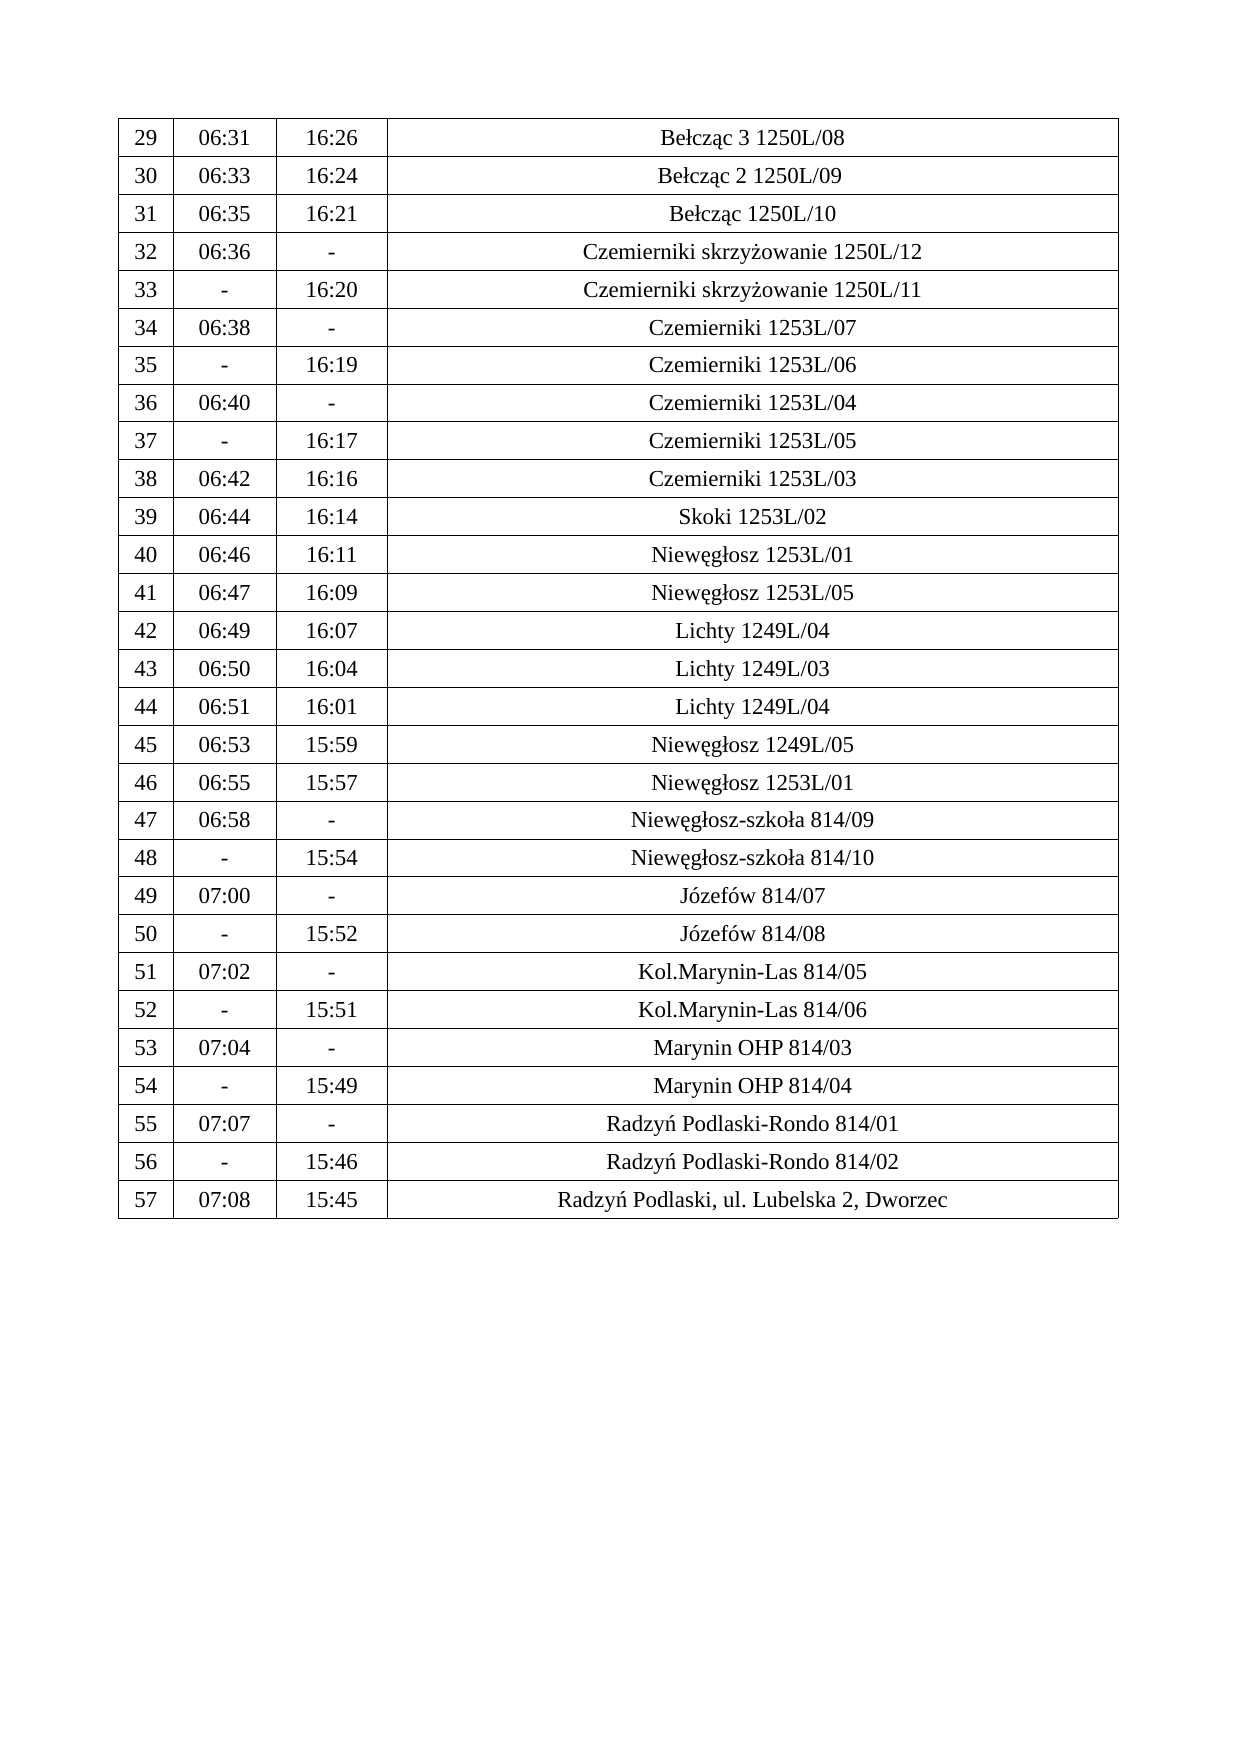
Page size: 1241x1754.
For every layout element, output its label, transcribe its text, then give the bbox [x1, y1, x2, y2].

table_cell 06:33 [174, 157, 276, 194]
table_cell 33 [119, 271, 173, 308]
table_cell - [174, 347, 276, 383]
table_cell 15:54 [277, 840, 387, 876]
table_cell - [174, 1067, 276, 1104]
table_cell 07:02 [174, 953, 276, 990]
table_cell 47 [119, 802, 173, 838]
table_cell Niewęgłosz 1253L/01 [388, 536, 1118, 573]
table_cell 56 [119, 1143, 173, 1180]
table_cell 38 [119, 460, 173, 497]
table_cell - [174, 271, 276, 308]
table_cell - [277, 1029, 387, 1066]
table_cell - [174, 840, 276, 876]
table_cell Czemierniki 1253L/05 [388, 422, 1118, 459]
table_cell 34 [119, 309, 173, 346]
table_cell 16:04 [277, 650, 387, 687]
table_cell 07:04 [174, 1029, 276, 1066]
table_cell 36 [119, 385, 173, 421]
table_cell 06:49 [174, 612, 276, 649]
table_cell Czemierniki 1253L/07 [388, 309, 1118, 346]
table_cell Skoki 1253L/02 [388, 498, 1118, 535]
table_cell 43 [119, 650, 173, 687]
table_cell Lichty 1249L/04 [388, 688, 1118, 725]
table_cell Radzyń Podlaski, ul. Lubelska 2, Dworzec [388, 1181, 1118, 1218]
table_cell 07:07 [174, 1105, 276, 1142]
table_cell 46 [119, 764, 173, 801]
table_cell Marynin OHP 814/04 [388, 1067, 1118, 1104]
table_cell 16:17 [277, 422, 387, 459]
table_cell Kol.Marynin-Las 814/05 [388, 953, 1118, 990]
table_cell 16:09 [277, 574, 387, 611]
table_cell 07:08 [174, 1181, 276, 1218]
table_cell 45 [119, 726, 173, 763]
table_cell Czemierniki 1253L/04 [388, 385, 1118, 421]
table_cell Niewęgłosz 1249L/05 [388, 726, 1118, 763]
table_cell 06:46 [174, 536, 276, 573]
table_cell Czemierniki skrzyżowanie 1250L/11 [388, 271, 1118, 308]
table_cell 37 [119, 422, 173, 459]
table_cell - [174, 1143, 276, 1180]
table_cell 06:38 [174, 309, 276, 346]
table_cell 06:50 [174, 650, 276, 687]
table_cell - [277, 309, 387, 346]
table_cell 15:49 [277, 1067, 387, 1104]
table_cell 06:31 [174, 119, 276, 156]
table_cell 06:55 [174, 764, 276, 801]
table_cell 06:35 [174, 195, 276, 232]
table_cell - [277, 877, 387, 914]
table_cell 15:46 [277, 1143, 387, 1180]
table_cell 16:21 [277, 195, 387, 232]
table_cell 54 [119, 1067, 173, 1104]
table_cell Czemierniki 1253L/06 [388, 347, 1118, 383]
table_cell 16:14 [277, 498, 387, 535]
table_cell - [277, 385, 387, 421]
table_cell - [174, 422, 276, 459]
table_cell 16:24 [277, 157, 387, 194]
table_cell 06:40 [174, 385, 276, 421]
table_cell 06:58 [174, 802, 276, 838]
table_cell 06:42 [174, 460, 276, 497]
table_cell - [174, 915, 276, 952]
table_cell Józefów 814/08 [388, 915, 1118, 952]
table_cell 07:00 [174, 877, 276, 914]
table_cell 57 [119, 1181, 173, 1218]
table_cell 30 [119, 157, 173, 194]
table_cell - [277, 1105, 387, 1142]
table_cell 06:36 [174, 233, 276, 270]
table_cell Lichty 1249L/04 [388, 612, 1118, 649]
table_cell Czemierniki 1253L/03 [388, 460, 1118, 497]
table_cell Niewęgłosz-szkoła 814/09 [388, 802, 1118, 838]
table_cell 16:16 [277, 460, 387, 497]
table_cell 32 [119, 233, 173, 270]
table_cell 48 [119, 840, 173, 876]
table_cell Józefów 814/07 [388, 877, 1118, 914]
table_cell 39 [119, 498, 173, 535]
table_cell 16:20 [277, 271, 387, 308]
table_cell 16:11 [277, 536, 387, 573]
table_cell 49 [119, 877, 173, 914]
table_cell Kol.Marynin-Las 814/06 [388, 991, 1118, 1028]
table_cell Bełcząc 3 1250L/08 [388, 119, 1118, 156]
table_cell 16:26 [277, 119, 387, 156]
table_cell 16:19 [277, 347, 387, 383]
table_cell - [174, 991, 276, 1028]
table_cell 06:53 [174, 726, 276, 763]
table_cell 31 [119, 195, 173, 232]
table_cell 06:47 [174, 574, 276, 611]
table_cell 41 [119, 574, 173, 611]
table_cell 06:51 [174, 688, 276, 725]
table_cell 29 [119, 119, 173, 156]
table_cell Lichty 1249L/03 [388, 650, 1118, 687]
table_cell 15:59 [277, 726, 387, 763]
table_cell Niewęgłosz 1253L/05 [388, 574, 1118, 611]
table_cell 55 [119, 1105, 173, 1142]
table_cell - [277, 802, 387, 838]
table_cell 06:44 [174, 498, 276, 535]
table_cell 15:45 [277, 1181, 387, 1218]
table_cell 44 [119, 688, 173, 725]
table_cell 35 [119, 347, 173, 383]
table_cell 42 [119, 612, 173, 649]
table_cell 15:52 [277, 915, 387, 952]
table_cell 16:07 [277, 612, 387, 649]
table_cell 53 [119, 1029, 173, 1066]
table_cell 40 [119, 536, 173, 573]
table_cell - [277, 233, 387, 270]
table_cell 51 [119, 953, 173, 990]
table_cell 15:57 [277, 764, 387, 801]
table_cell 15:51 [277, 991, 387, 1028]
table_cell 50 [119, 915, 173, 952]
table_cell 52 [119, 991, 173, 1028]
table_cell Bełcząc 2 1250L/09 [388, 157, 1118, 194]
table_cell Niewęgłosz-szkoła 814/10 [388, 840, 1118, 876]
table_cell Marynin OHP 814/03 [388, 1029, 1118, 1066]
table_cell Radzyń Podlaski-Rondo 814/01 [388, 1105, 1118, 1142]
table_cell Niewęgłosz 1253L/01 [388, 764, 1118, 801]
table_cell Bełcząc 1250L/10 [388, 195, 1118, 232]
table_cell 16:01 [277, 688, 387, 725]
table_cell - [277, 953, 387, 990]
table_cell Czemierniki skrzyżowanie 1250L/12 [388, 233, 1118, 270]
table_cell Radzyń Podlaski-Rondo 814/02 [388, 1143, 1118, 1180]
